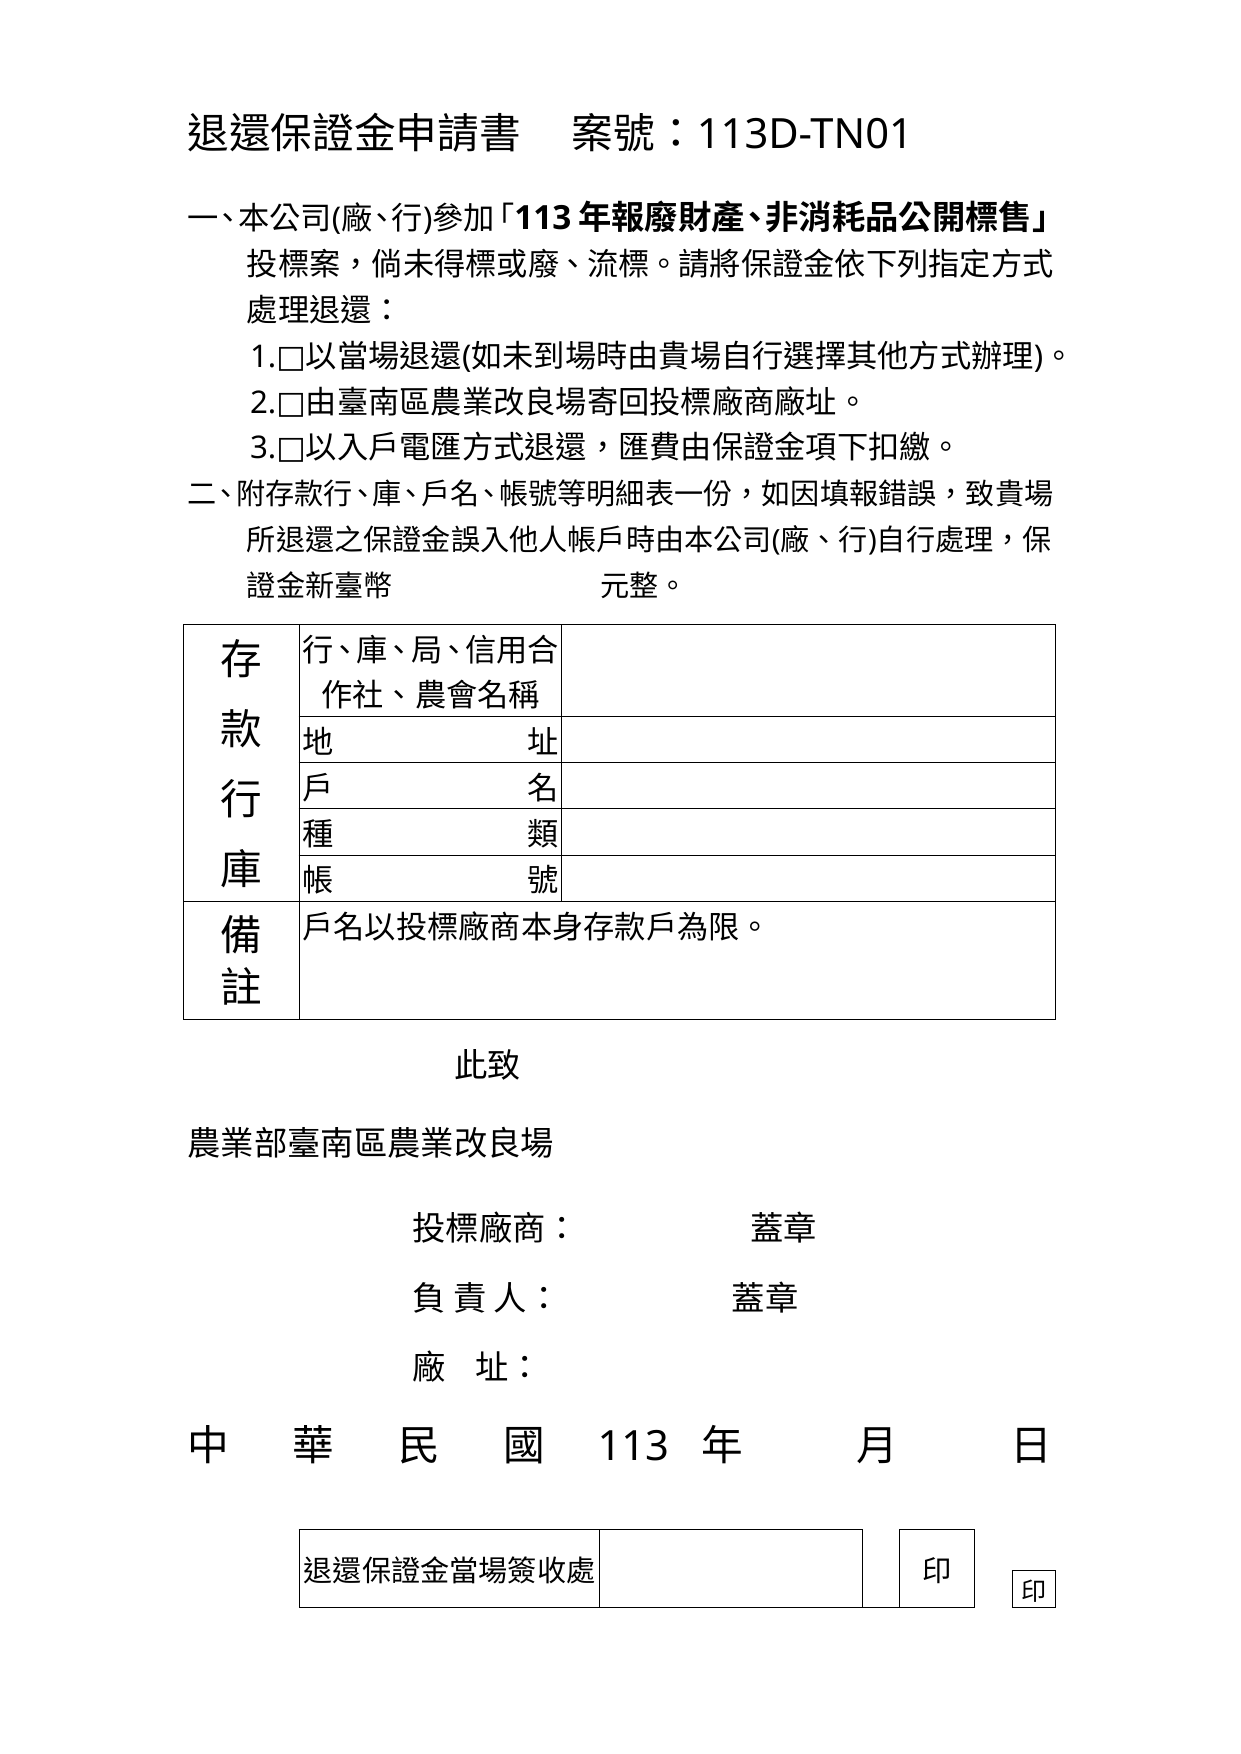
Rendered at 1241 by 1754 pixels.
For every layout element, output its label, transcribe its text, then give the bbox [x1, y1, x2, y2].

text 3.□以入戶電匯方式退還，匯費由保證金項下扣繳。 [250, 422, 1053, 468]
table_cell 種類 [300, 809, 561, 854]
table_header [1012, 1529, 1056, 1570]
table_cell [562, 809, 1055, 854]
text 中 華 民 國 113 年 月 日 [187, 1412, 1053, 1472]
table_cell [562, 717, 1055, 762]
text 負 責 人： 蓋章 [412, 1256, 1053, 1324]
table_header 退還保證金當場簽收處 [300, 1530, 599, 1607]
text 投標廠商： 蓋章 [412, 1177, 1053, 1256]
text 1.□以當場退還(如未到場時由貴場自行選擇其他方式辦理)。 [250, 331, 1053, 376]
table_header 行、庫、局、信用合作社、農會名稱 [300, 625, 561, 716]
table_header 存款行庫 [184, 625, 299, 901]
text 廠 址： [412, 1324, 1053, 1393]
table_cell [562, 763, 1055, 808]
table_header [863, 1529, 899, 1607]
table_cell 地址 [300, 717, 561, 762]
table_cell 備註 [184, 902, 299, 1019]
table_cell 帳號 [300, 856, 561, 901]
text 一、本公司(廠、行)參加「113年報廢財產、非消耗品公開標售」投標案，倘未得標或廢、流標。請將保證金依下列指定方式處理退還： [187, 193, 1053, 331]
table_cell 戶名 [300, 763, 561, 808]
text 二、附存款行、庫、戶名、帳號等明細表一份，如因填報錯誤，致貴場所退還之保證金誤入他人帳戶時由本公司(廠、行)自行處理，保證金新臺幣 元整。 [187, 468, 1053, 606]
table_cell 戶名以投標廠商本身存款戶為限。 [300, 902, 1055, 1019]
text 退還保證金申請書 案號：113D-TN01 [187, 118, 1053, 156]
table_cell [562, 856, 1055, 901]
table_header [600, 1530, 862, 1607]
text 2.□由臺南區農業改良場寄回投標廠商廠址。 [250, 376, 1053, 422]
text 農業部臺南區農業改良場 [187, 1092, 1053, 1171]
table_header [975, 1529, 1012, 1570]
table_header [562, 625, 1055, 716]
table_header 印 [900, 1530, 974, 1607]
table_cell 印 [1013, 1571, 1055, 1607]
text 此致 [187, 1039, 1053, 1087]
table_cell [975, 1570, 1012, 1607]
